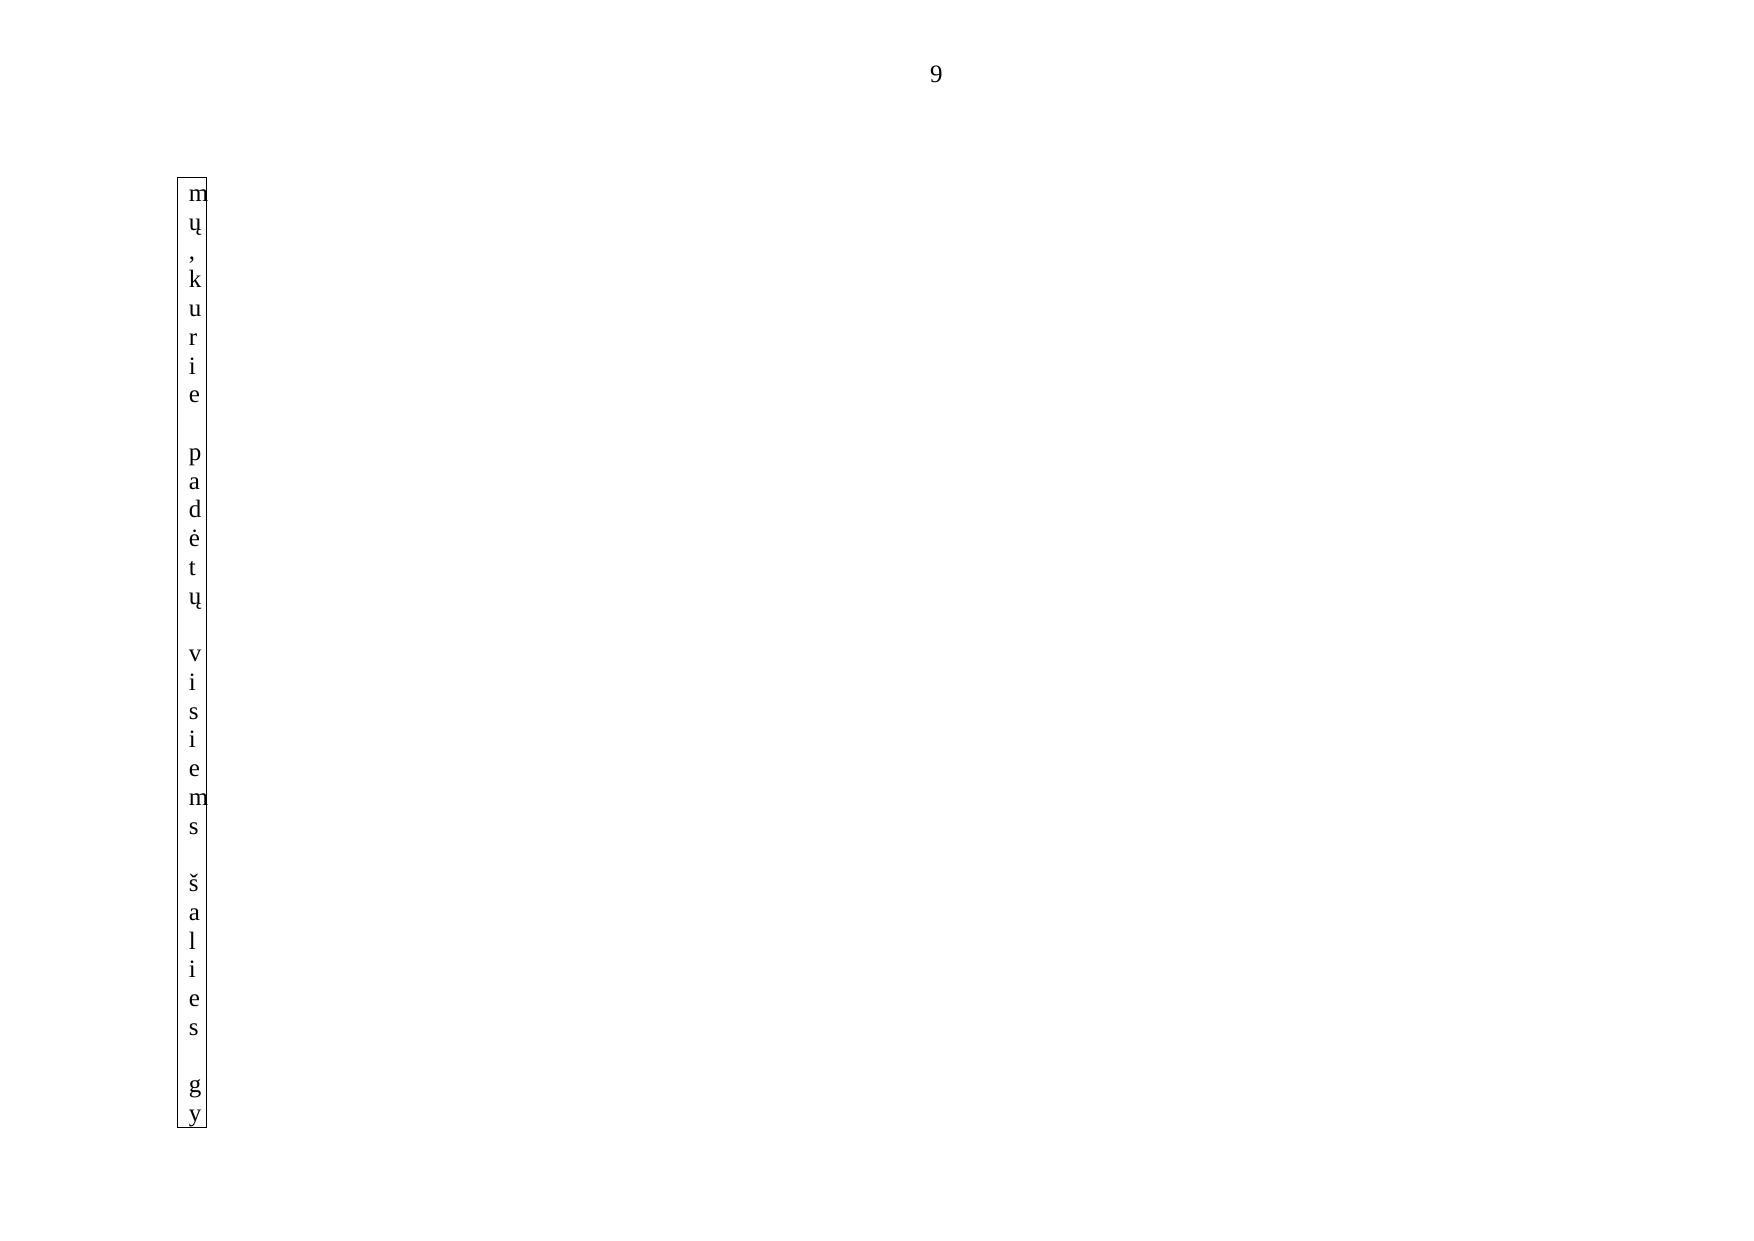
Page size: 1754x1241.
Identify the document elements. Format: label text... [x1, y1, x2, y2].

table_cell mų, kurie padėtų visiems šalies gy [178, 178, 206, 1127]
